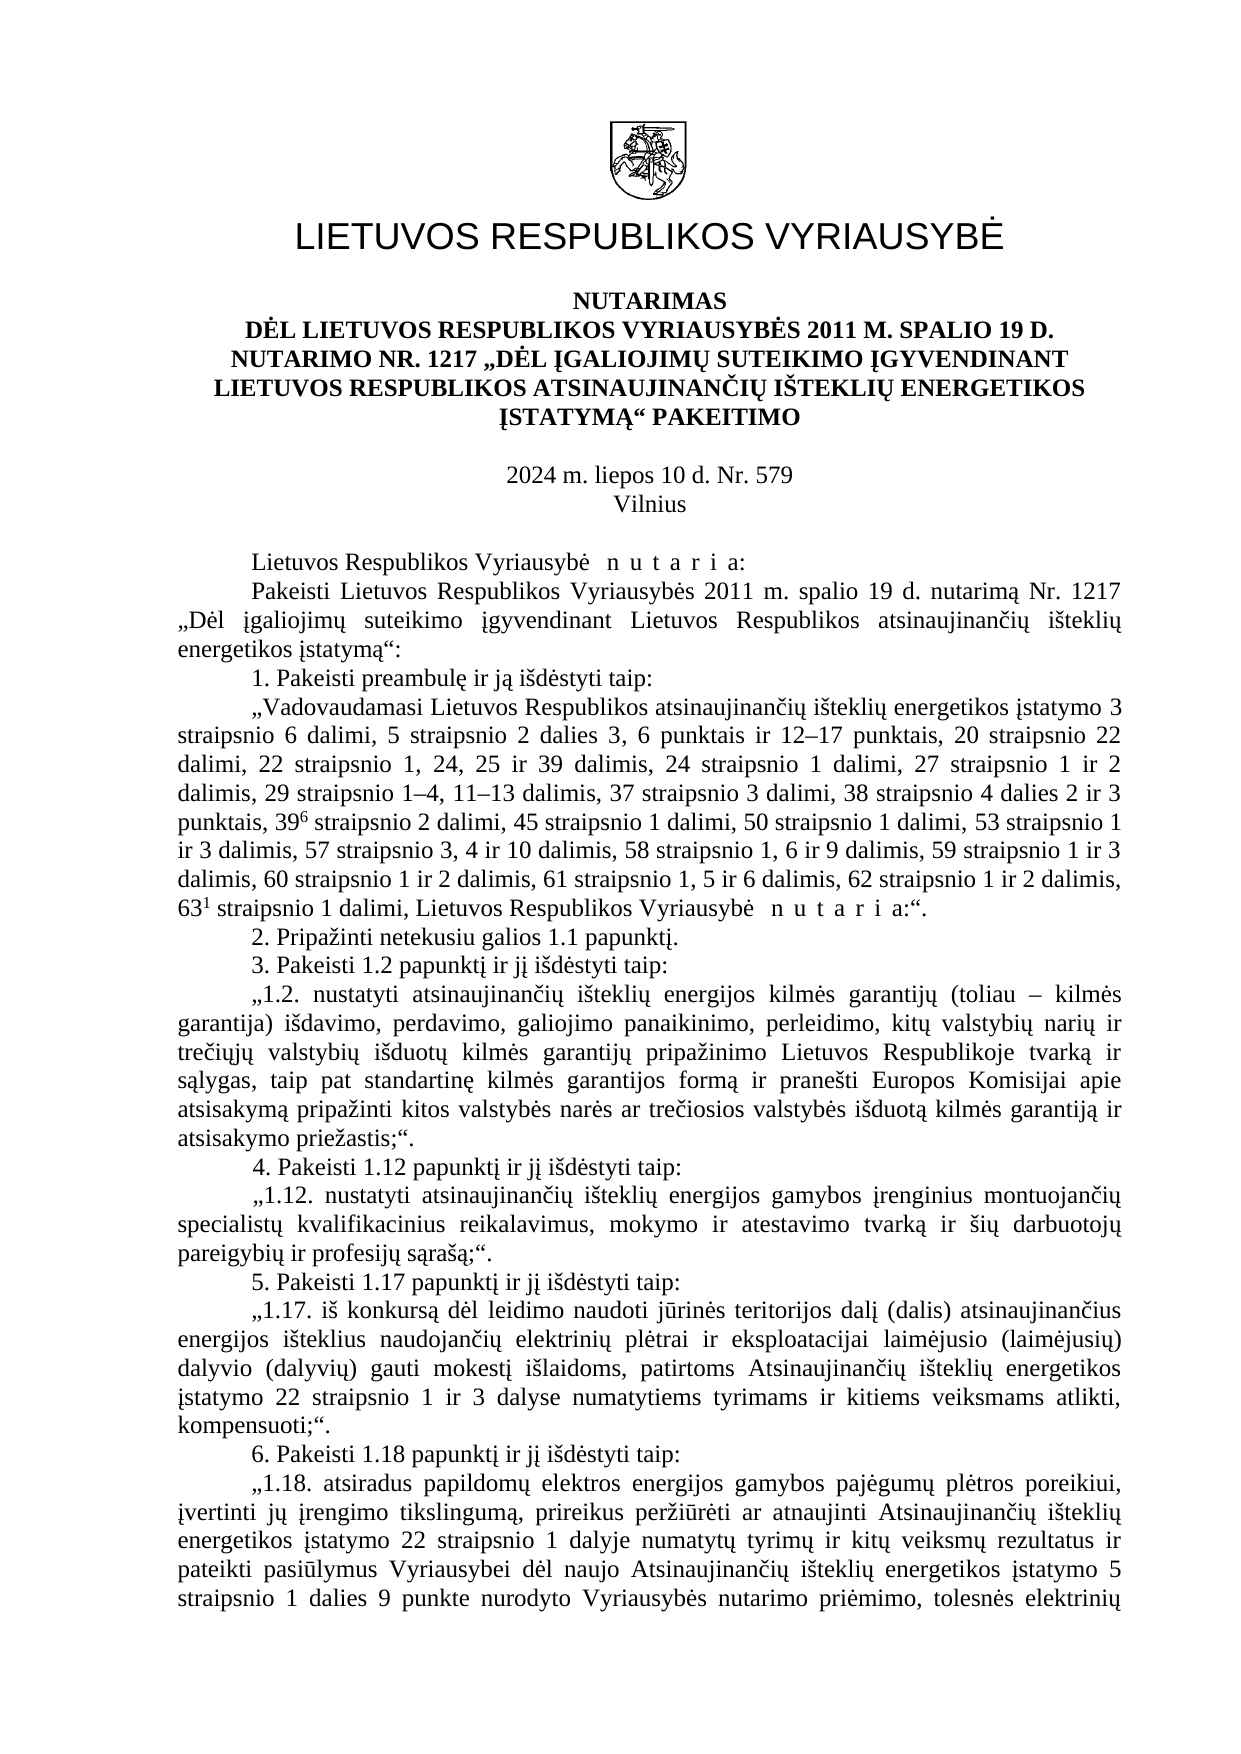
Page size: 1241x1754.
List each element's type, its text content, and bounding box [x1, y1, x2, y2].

text 1. Pakeisti preambulę ir ją išdėstyti taip: [177, 663, 1122, 691]
text Pakeisti Lietuvos Respublikos Vyriausybės 2011 m. spalio 19 d. nutarimą Nr. 1217 „Dėl įgaliojimų suteikimo įgyvendinant Lietuvos Respublikos atsinaujinančių išteklių energetikos įstatymą“: [177, 576, 1122, 662]
text 3. Pakeisti 1.2 papunktį ir jį išdėstyti taip: [177, 950, 1122, 979]
text 2. Pripažinti netekusiu galios 1.1 papunktį. [177, 922, 1122, 950]
text 2024 m. liepos 10 d. Nr. 579 [177, 460, 1122, 489]
text Lietuvos Respublikos Vyriausybė nutaria: [177, 547, 1122, 576]
text Lietuvos Respublikos Vyriausybė [177, 214, 1122, 258]
text 4. Pakeisti 1.12 papunktį ir jį išdėstyti taip: [177, 1152, 1122, 1180]
text nutarimas [177, 286, 1122, 315]
text „1.2. nustatyti atsinaujinančių išteklių energijos kilmės garantijų (toliau – kilmės garantija) išdavimo, perdavimo, galiojimo panaikinimo, perleidimo, kitų valstybių narių ir trečiųjų valstybių išduotų kilmės garantijų pripažinimo Lietuvos Respublikoje tvarką ir sąlygas, taip pat standartinę kilmės garantijos formą ir pranešti Europos Komisijai apie atsisakymą pripažinti kitos valstybės narės ar trečiosios valstybės išduotą kilmės garantiją ir atsisakymo priežastis;“. [177, 979, 1122, 1152]
text 6. Pakeisti 1.18 papunktį ir jį išdėstyti taip: [177, 1439, 1122, 1468]
text „Vadovaudamasi Lietuvos Respublikos atsinaujinančių išteklių energetikos įstatymo 3 straipsnio 6 dalimi, 5 straipsnio 2 dalies 3, 6 punktais ir 12–17 punktais, 20 straipsnio 22 dalimi, 22 straipsnio 1, 24, 25 ir 39 dalimis, 24 straipsnio 1 dalimi, 27 straipsnio 1 ir 2 dalimis, 29 straipsnio 1–4, 11–13 dalimis, 37 straipsnio 3 dalimi, 38 straipsnio 4 dalies 2 ir 3 punktais, 396 straipsnio 2 dalimi, 45 straipsnio 1 dalimi, 50 straipsnio 1 dalimi, 53 straipsnio 1 ir 3 dalimis, 57 straipsnio 3, 4 ir 10 dalimis, 58 straipsnio 1, 6 ir 9 dalimis, 59 straipsnio 1 ir 3 dalimis, 60 straipsnio 1 ir 2 dalimis, 61 straipsnio 1, 5 ir 6 dalimis, 62 straipsnio 1 ir 2 dalimis, 631 straipsnio 1 dalimi, Lietuvos Respublikos Vyriausybė nutaria:“. [177, 692, 1122, 922]
text DĖL LIETUVOS RESPUBLIKOS VYRIAUSYBĖS 2011 M. SPALIO 19 D. NUTARIMO NR. 1217 „DĖL ĮGALIOJIMŲ SUTEIKIMO ĮGYVENDINANT LIETUVOS RESPUBLIKOS ATSINAUJINANČIŲ IŠTEKLIŲ ENERGETIKOS ĮSTATYMĄ“ PAKEITIMO [177, 315, 1122, 431]
text „1.12. nustatyti atsinaujinančių išteklių energijos gamybos įrenginius montuojančių specialistų kvalifikacinius reikalavimus, mokymo ir atestavimo tvarką ir šių darbuotojų pareigybių ir profesijų sąrašą;“. [177, 1180, 1122, 1267]
text „1.17. iš konkursą dėl leidimo naudoti jūrinės teritorijos dalį (dalis) atsinaujinančius energijos išteklius naudojančių elektrinių plėtrai ir eksploatacijai laimėjusio (laimėjusių) dalyvio (dalyvių) gauti mokestį išlaidoms, patirtoms Atsinaujinančių išteklių energetikos įstatymo 22 straipsnio 1 ir 3 dalyse numatytiems tyrimams ir kitiems veiksmams atlikti, kompensuoti;“. [177, 1295, 1122, 1439]
text 5. Pakeisti 1.17 papunktį ir jį išdėstyti taip: [177, 1267, 1122, 1295]
text Vilnius [177, 489, 1122, 518]
text „1.18. atsiradus papildomų elektros energijos gamybos pajėgumų plėtros poreikiui, įvertinti jų įrengimo tikslingumą, prireikus peržiūrėti ar atnaujinti Atsinaujinančių išteklių energetikos įstatymo 22 straipsnio 1 dalyje numatytų tyrimų ir kitų veiksmų rezultatus ir pateikti pasiūlymus Vyriausybei dėl naujo Atsinaujinančių išteklių energetikos įstatymo 5 straipsnio 1 dalies 9 punkte nurodyto Vyriausybės nutarimo priėmimo, tolesnės elektrinių [177, 1468, 1122, 1612]
